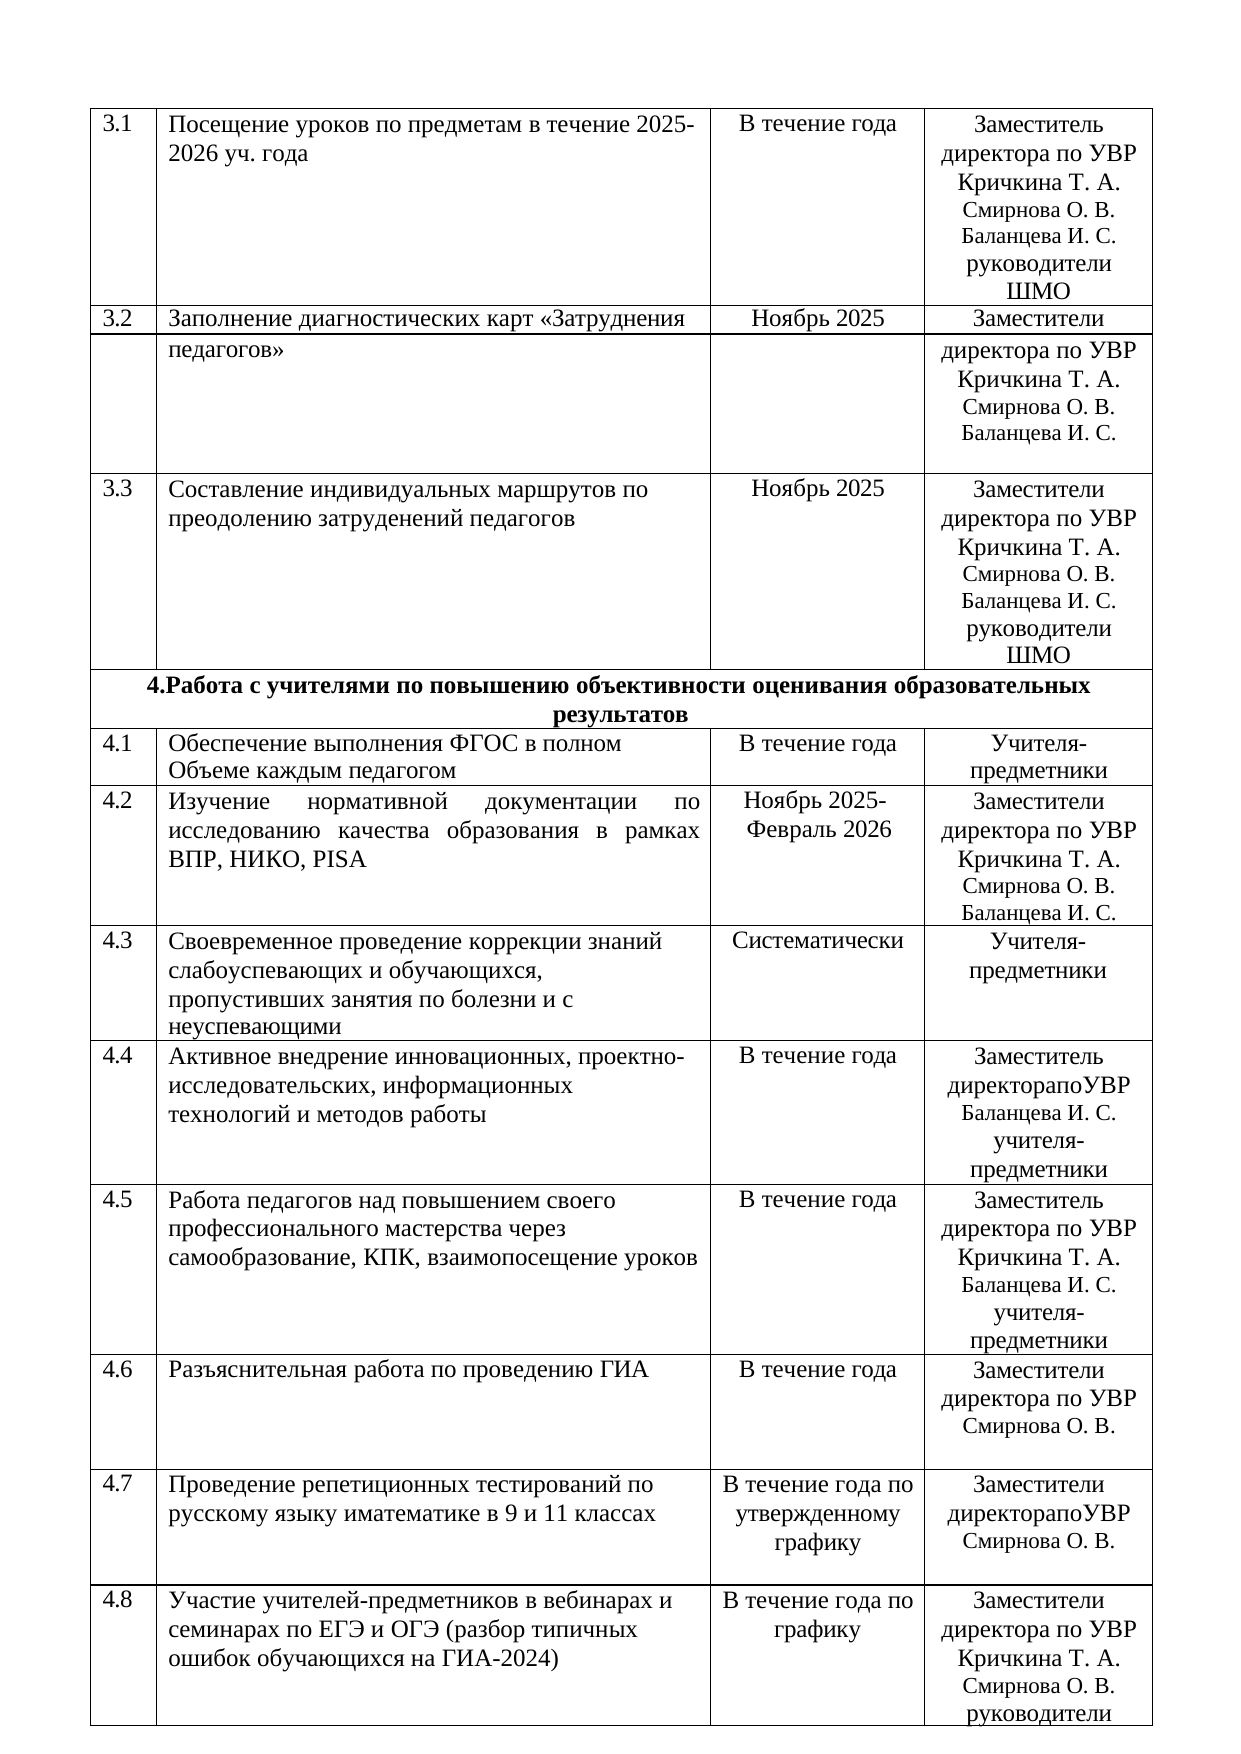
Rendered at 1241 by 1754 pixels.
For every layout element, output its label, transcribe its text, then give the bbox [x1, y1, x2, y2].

table_header педагогов» [157, 335, 710, 473]
table_cell Ноябрь 2025 [711, 474, 924, 669]
table_cell 4.2 [91, 786, 156, 925]
table_cell 4.6 [91, 1355, 156, 1468]
table_cell Ноябрь 2025- Февраль 2026 [711, 786, 924, 925]
table_cell 3.2 [91, 306, 156, 333]
table_cell 4.1 [91, 729, 156, 785]
table_cell 3.1 [91, 109, 156, 304]
table_cell Работа педагогов над повышением своего профессионального мастерства через самообразование, КПК, взаимопосещение уроков [157, 1185, 710, 1354]
table_cell 4.8 [91, 1586, 156, 1725]
table_cell Систематически [711, 926, 924, 1040]
table_cell Проведение репетиционных тестирований по русскому языку иматематике в 9 и 11 классах [157, 1470, 710, 1583]
table_cell Участие учителей-предметников в вебинарах и семинарах по ЕГЭ и ОГЭ (разбор типичных ошибок обучающихся на ГИА-2024) [157, 1586, 710, 1725]
table_cell Заместитель директора по УВР Кричкина Т. А. Смирнова О. В. Баланцева И. С. руководители ШМО [925, 109, 1152, 304]
table_cell Посещение уроков по предметам в течение 2025- 2026 уч. года [157, 109, 710, 304]
table_cell Заместители директорапоУВР Смирнова О. В. [925, 1470, 1152, 1583]
table_cell Учителя- предметники [925, 729, 1152, 785]
table_cell В течение года по графику [711, 1586, 924, 1725]
table_cell В течение года [711, 109, 924, 304]
table_header [711, 335, 924, 473]
table_cell Заместители директора по УВР Кричкина Т. А. Смирнова О. В. Баланцева И. С. руководители ШМО [925, 474, 1152, 669]
table_cell Заместители директора по УВР Кричкина Т. А. Смирнова О. В. руководители ШМО [925, 1586, 1152, 1725]
table_cell 4.5 [91, 1185, 156, 1354]
table_cell В течение года [711, 729, 924, 785]
table_cell Изучение нормативной документации по исследованию качества образования в рамках ВПР, НИКО, PISA [157, 786, 710, 925]
table_cell Учителя- предметники [925, 926, 1152, 1040]
table_cell Обеспечение выполнения ФГОС в полном Объеме каждым педагогом [157, 729, 710, 785]
table_header [91, 335, 156, 473]
table_cell 3.3 [91, 474, 156, 669]
table_cell Своевременное проведение коррекции знаний слабоуспевающих и обучающихся, пропустивших занятия по болезни и с неуспевающими [157, 926, 710, 1040]
table_cell 4.4 [91, 1041, 156, 1184]
table_cell В течение года [711, 1185, 924, 1354]
table_cell Заместитель директора по УВР Кричкина Т. А. Баланцева И. С. учителя- предметники [925, 1185, 1152, 1354]
table_cell 4.Работа с учителями по повышению объективности оценивания образовательных результатов [91, 670, 1152, 728]
table_cell В течение года по утвержденному графику [711, 1470, 924, 1583]
table_cell Заместитель директорапоУВР Баланцева И. С. учителя- предметники [925, 1041, 1152, 1184]
table_cell В течение года [711, 1355, 924, 1468]
table_cell Ноябрь 2025 [711, 306, 924, 333]
table_cell Составление индивидуальных маршрутов по преодолению затруденений педагогов [157, 474, 710, 669]
table_cell Заполнение диагностических карт «Затруднения [157, 306, 710, 333]
table_cell Разъяснительная работа по проведению ГИА [157, 1355, 710, 1468]
table_cell Заместители [925, 306, 1152, 333]
table_cell Заместители директора по УВР Смирнова О. В. [925, 1355, 1152, 1468]
table_cell 4.7 [91, 1470, 156, 1583]
table_cell 4.3 [91, 926, 156, 1040]
table_cell В течение года [711, 1041, 924, 1184]
table_cell Активное внедрение инновационных, проектно- исследовательских, информационных технологий и методов работы [157, 1041, 710, 1184]
table_cell Заместители директора по УВР Кричкина Т. А. Смирнова О. В. Баланцева И. С. [925, 786, 1152, 925]
table_header директора по УВР Кричкина Т. А. Смирнова О. В. Баланцева И. С. [925, 335, 1152, 473]
